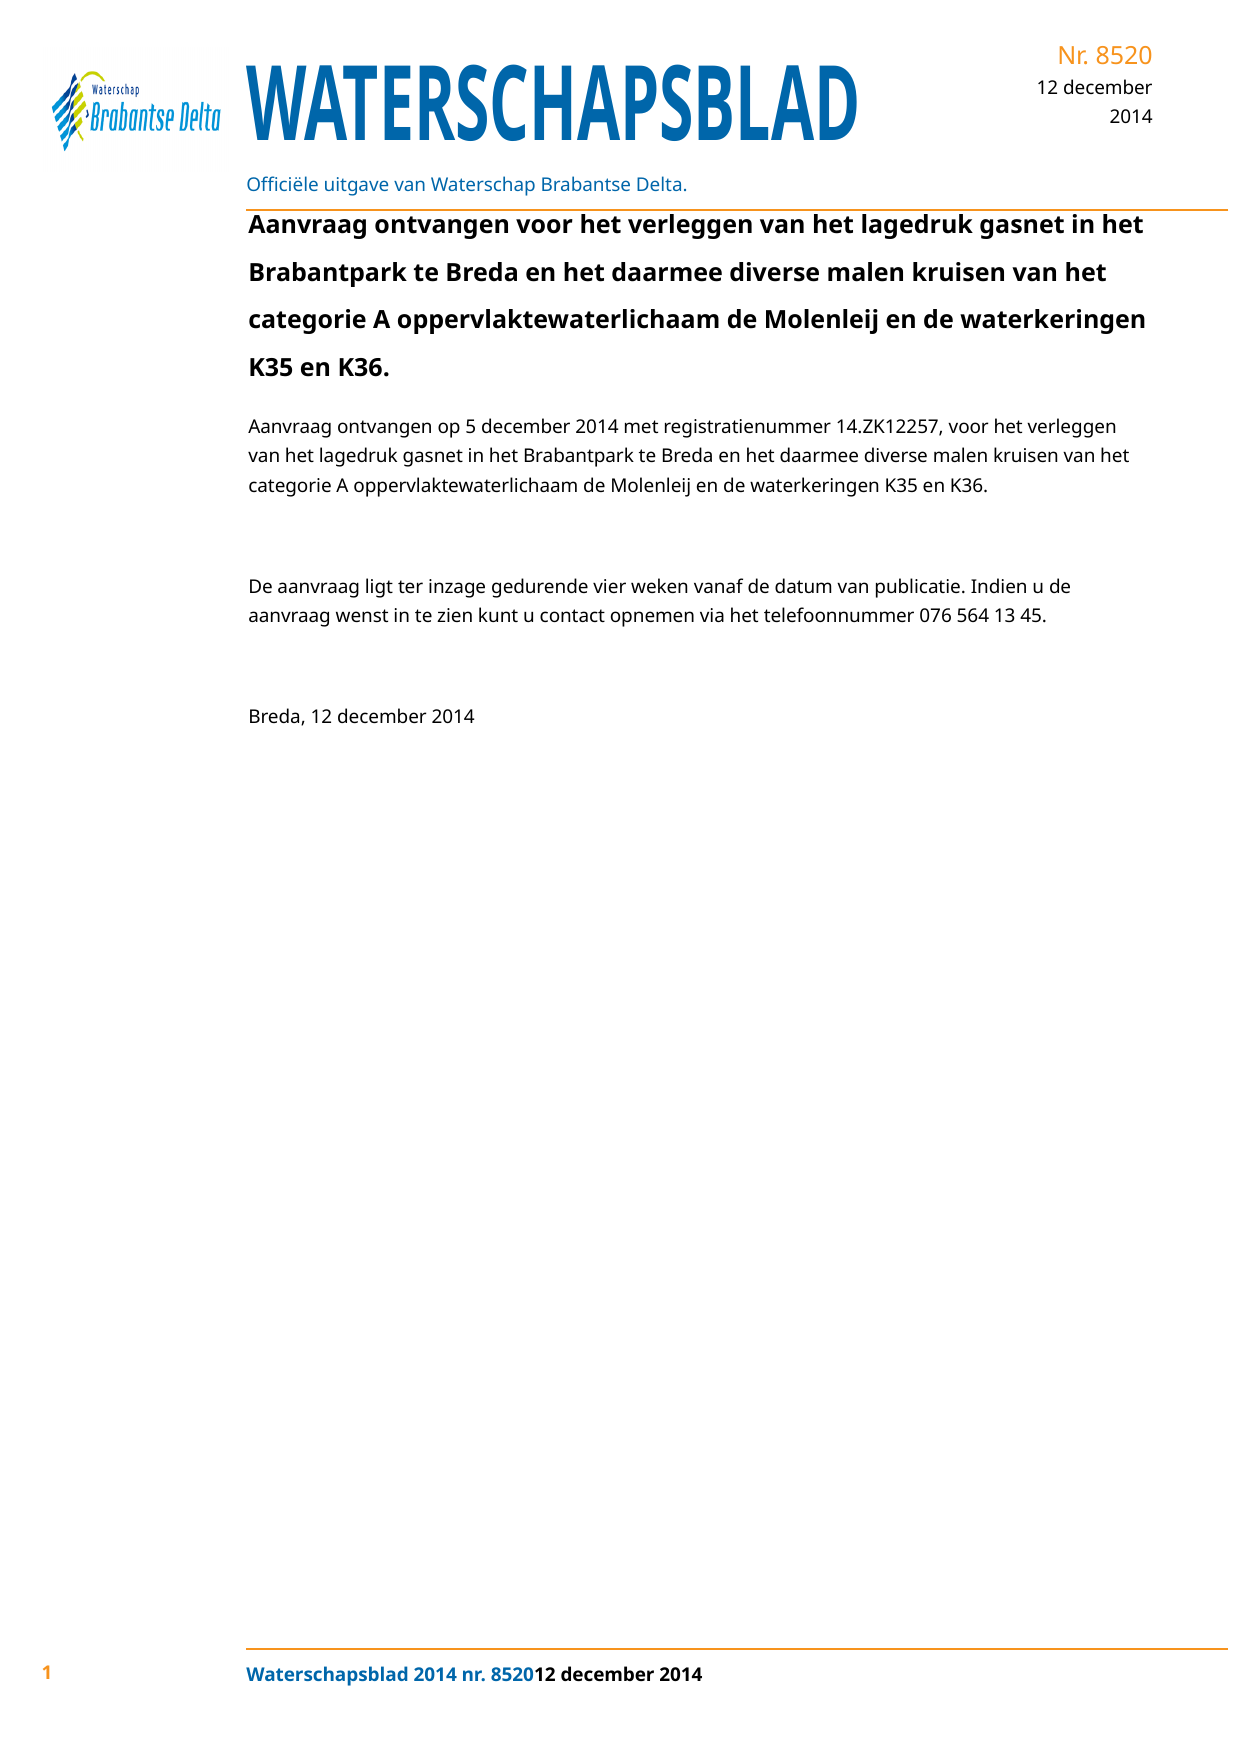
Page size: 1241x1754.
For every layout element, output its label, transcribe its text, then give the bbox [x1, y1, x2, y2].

text Aanvraag ontvangen op 5 december 2014 met registratienummer 14.ZK12257, voor het verleggen van het lagedruk gasnet in het Brabantpark te Breda en het daarmee diverse malen kruisen van het categorie A oppervlaktewaterlichaam de Molenleij en de waterkeringen K35 en K36. [248, 413, 1152, 498]
picture [41, 47, 231, 172]
text Breda, 12 december 2014 [248, 703, 1152, 729]
text Aanvraag ontvangen voor het verleggen van het lagedruk gasnet in het Brabantpark te Breda en het daarmee diverse malen kruisen van het categorie A oppervlaktewaterlichaam de Molenleij en de waterkeringen K35 en K36. [248, 211, 1152, 384]
text De aanvraag ligt ter inzage gedurende vier weken vanaf de datum van publicatie. Indien u de aanvraag wenst in te zien kunt u contact opnemen via het telefoonnummer 076 564 13 45. [248, 573, 1152, 628]
